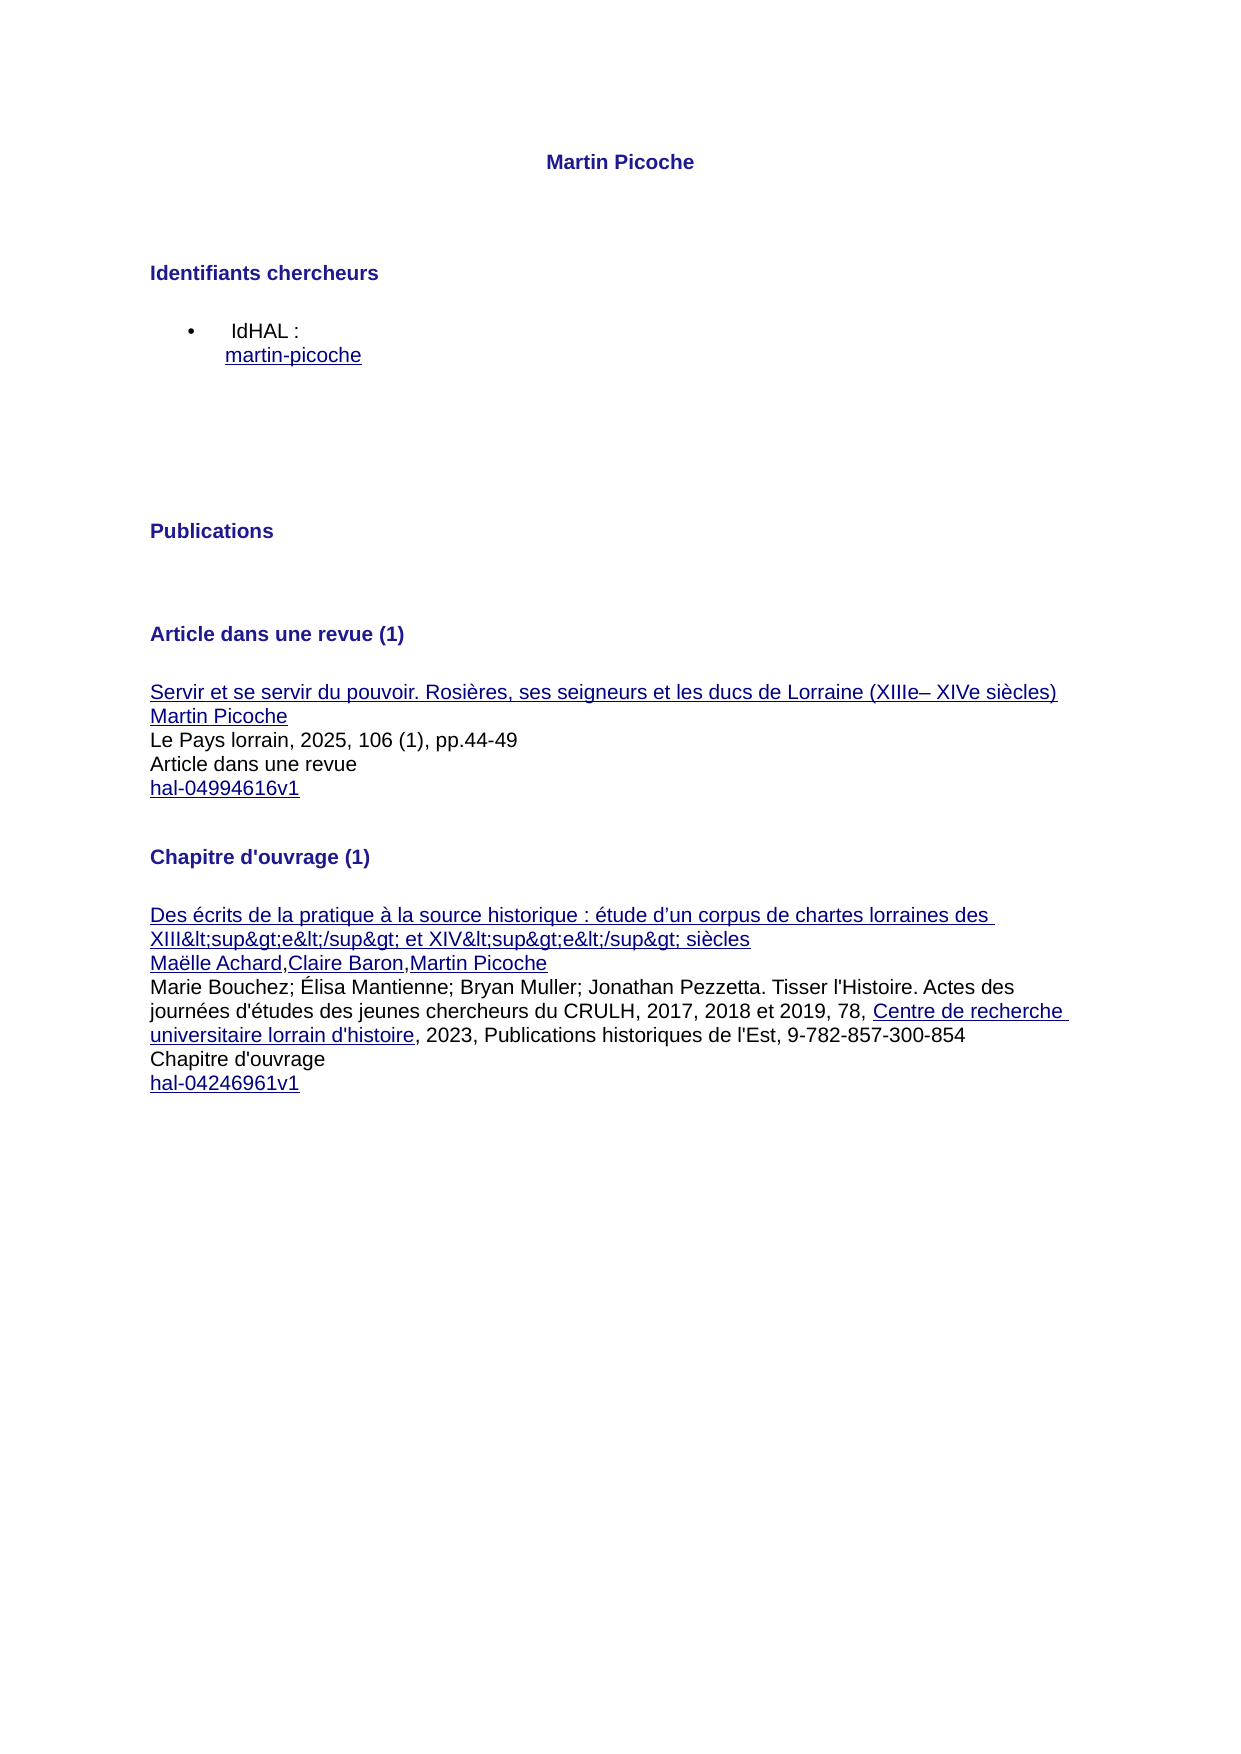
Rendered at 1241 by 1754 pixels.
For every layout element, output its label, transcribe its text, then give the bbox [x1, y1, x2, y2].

list martin-picoche [187, 343, 1090, 367]
table_header Servir et se servir du pouvoir. Rosières, ses seigneurs et les ducs de Lorraine (XIIIe– XIVe siècles) Martin Picoche Le Pays lorrain, 2025, 106 (1), pp.44-49 Article dans une revue hal-04994616v1 [150, 680, 1090, 800]
list IdHAL : [187, 319, 1090, 343]
subtitle Article dans une revue (1) [150, 622, 1090, 646]
subtitle Chapitre d'ouvrage (1) [150, 845, 1090, 869]
table_header Des écrits de la pratique à la source historique : étude d’un corpus de chartes lorraines des XIII&lt;sup&gt;e&lt;/sup&gt; et XIV&lt;sup&gt;e&lt;/sup&gt; siècles Maëlle Achard,Claire Baron,Martin Picoche Marie Bouchez; Élisa Mantienne; Bryan Muller; Jonathan Pezzetta. Tisser l'Histoire. Actes des journées d'études des jeunes chercheurs du CRULH, 2017, 2018 et 2019, 78, Centre de recherche universitaire lorrain d'histoire, 2023, Publications historiques de l'Est, 9-782-857-300-854 Chapitre d'ouvrage hal-04246961v1 [150, 903, 1090, 1095]
subtitle Publications [150, 519, 1090, 543]
subtitle Martin Picoche [150, 150, 1090, 174]
subtitle Identifiants chercheurs [150, 260, 1090, 284]
